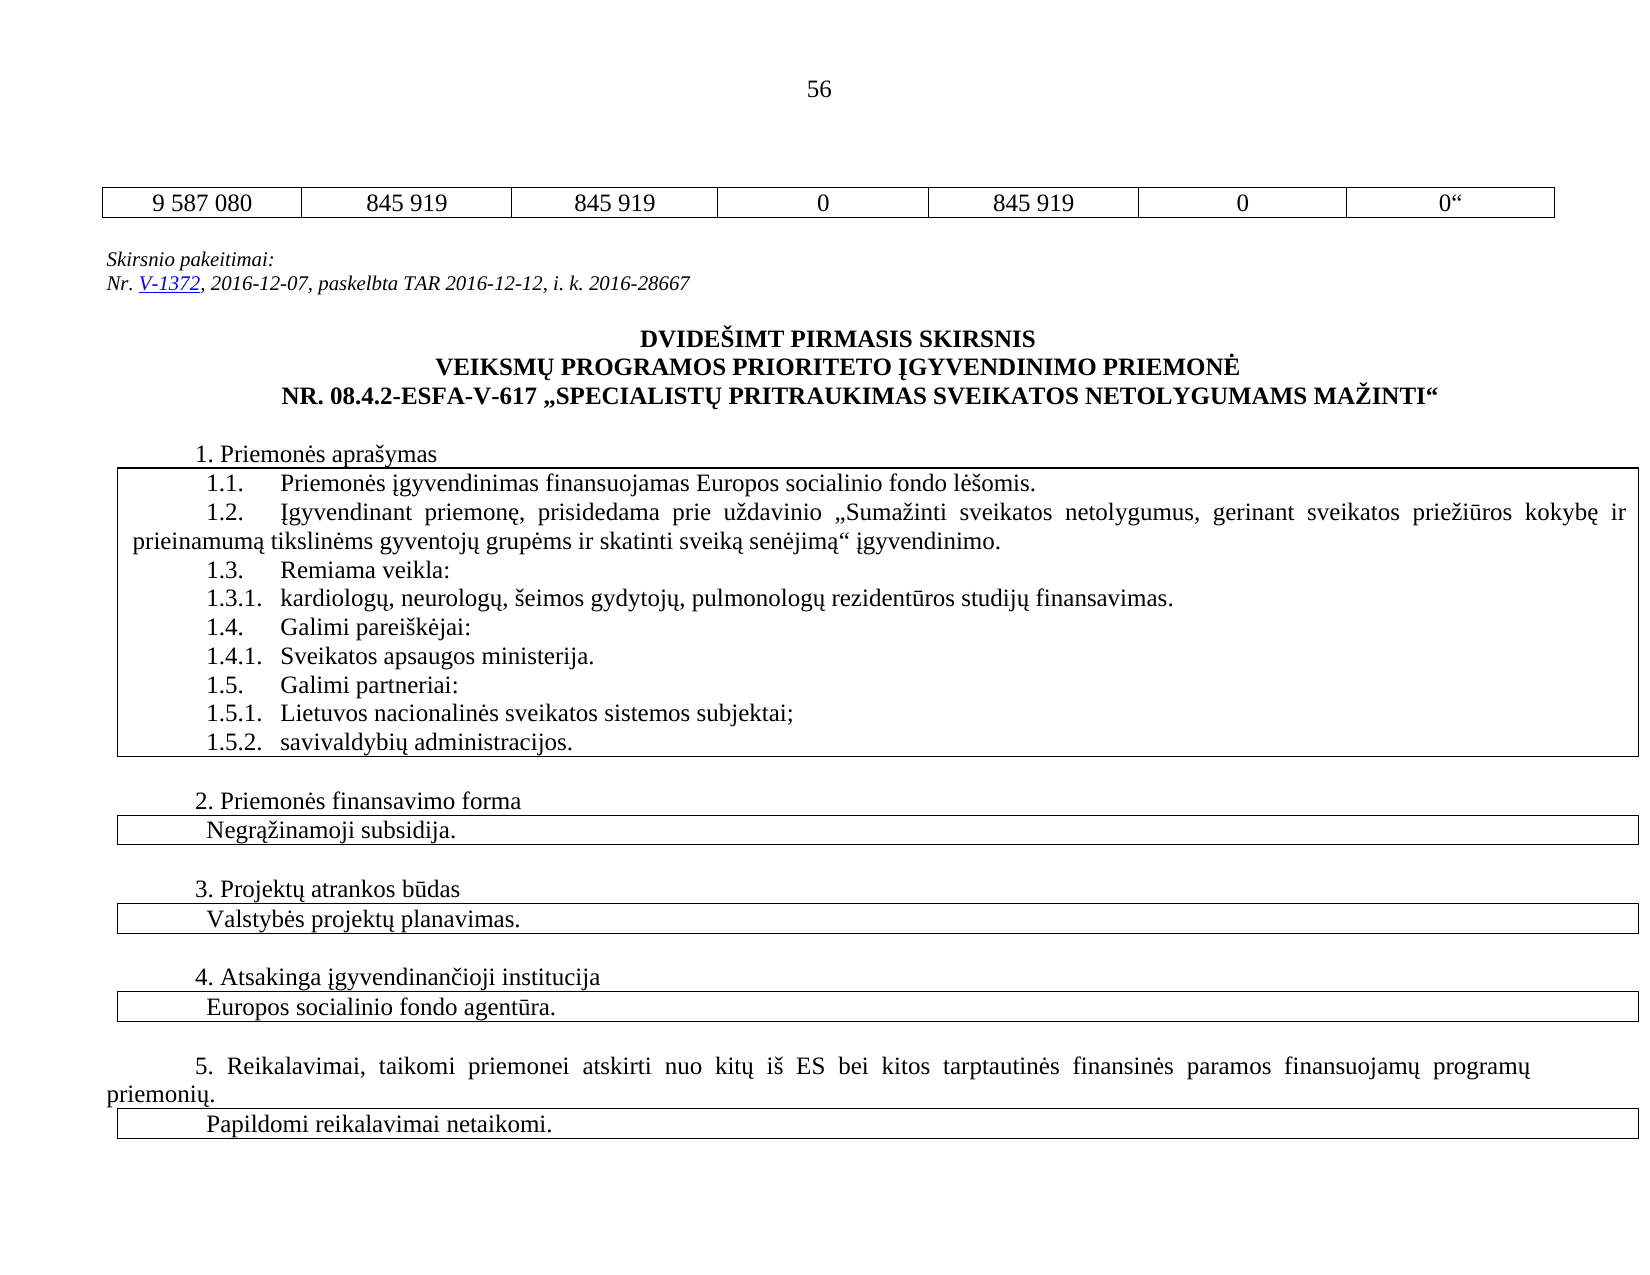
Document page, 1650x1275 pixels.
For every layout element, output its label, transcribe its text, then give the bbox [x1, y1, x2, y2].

table_cell 845 919 [929, 188, 1138, 217]
text DVIDEŠIMT PIRMASIS SKIRSNIS [144, 324, 1532, 352]
text 2. Priemonės finansavimo forma [106, 786, 1532, 814]
table_header 1.1. Priemonės įgyvendinimas finansuojamas Europos socialinio fondo lėšomis. 1.2. Įgyvendinant priemonę, prisidedama prie uždavinio „Sumažinti sveikatos netolygumus, gerinant sveikatos priežiūros kokybę ir prieinamumą tikslinėms gyventojų grupėms ir skatinti sveiką senėjimą“ įgyvendinimo. 1.3. Remiama veikla: 1.3.1. kardiologų, neurologų, šeimos gydytojų, pulmonologų rezidentūros studijų finansavimas. 1.4. Galimi pareiškėjai: 1.4.1. Sveikatos apsaugos ministerija. 1.5. Galimi partneriai: 1.5.1. Lietuvos nacionalinės sveikatos sistemos subjektai; 1.5.2. savivaldybių administracijos. [118, 469, 1638, 756]
text NR. 08.4.2-ESFA-V-617 „SPECIALISTŲ PRITRAUKIMAS SVEIKATOS NETOLYGUMAMS MAŽINTI“ [195, 381, 1532, 410]
table_cell 845 919 [512, 188, 717, 217]
text 4. Atsakinga įgyvendinančioji institucija [106, 962, 1532, 991]
table_cell 0 [718, 188, 928, 217]
table_header Valstybės projektų planavimas. [118, 904, 1638, 933]
text 5. Reikalavimai, taikomi priemonei atskirti nuo kitų iš ES bei kitos tarptautinės finansinės paramos finansuojamų programų priemonių. [106, 1051, 1532, 1108]
text Nr. V-1372, 2016-12-07, paskelbta TAR 2016-12-12, i. k. 2016-28667 [106, 271, 1532, 295]
table_header Papildomi reikalavimai netaikomi. [118, 1109, 1638, 1138]
table_header Negrąžinamoji subsidija. [118, 816, 1638, 844]
table_cell 0“ [1347, 188, 1554, 217]
table_cell 0 [1139, 188, 1346, 217]
text Skirsnio pakeitimai: [106, 247, 1532, 271]
text 1. Priemonės aprašymas [106, 439, 1532, 467]
text 3. Projektų atrankos būdas [106, 874, 1532, 903]
table_cell 845 919 [302, 188, 511, 217]
table_cell 9 587 080 [103, 188, 301, 217]
table_header Europos socialinio fondo agentūra. [118, 992, 1638, 1021]
text VEIKSMŲ PROGRAMOS PRIORITETO ĮGYVENDINIMO PRIEMONĖ [144, 352, 1532, 381]
